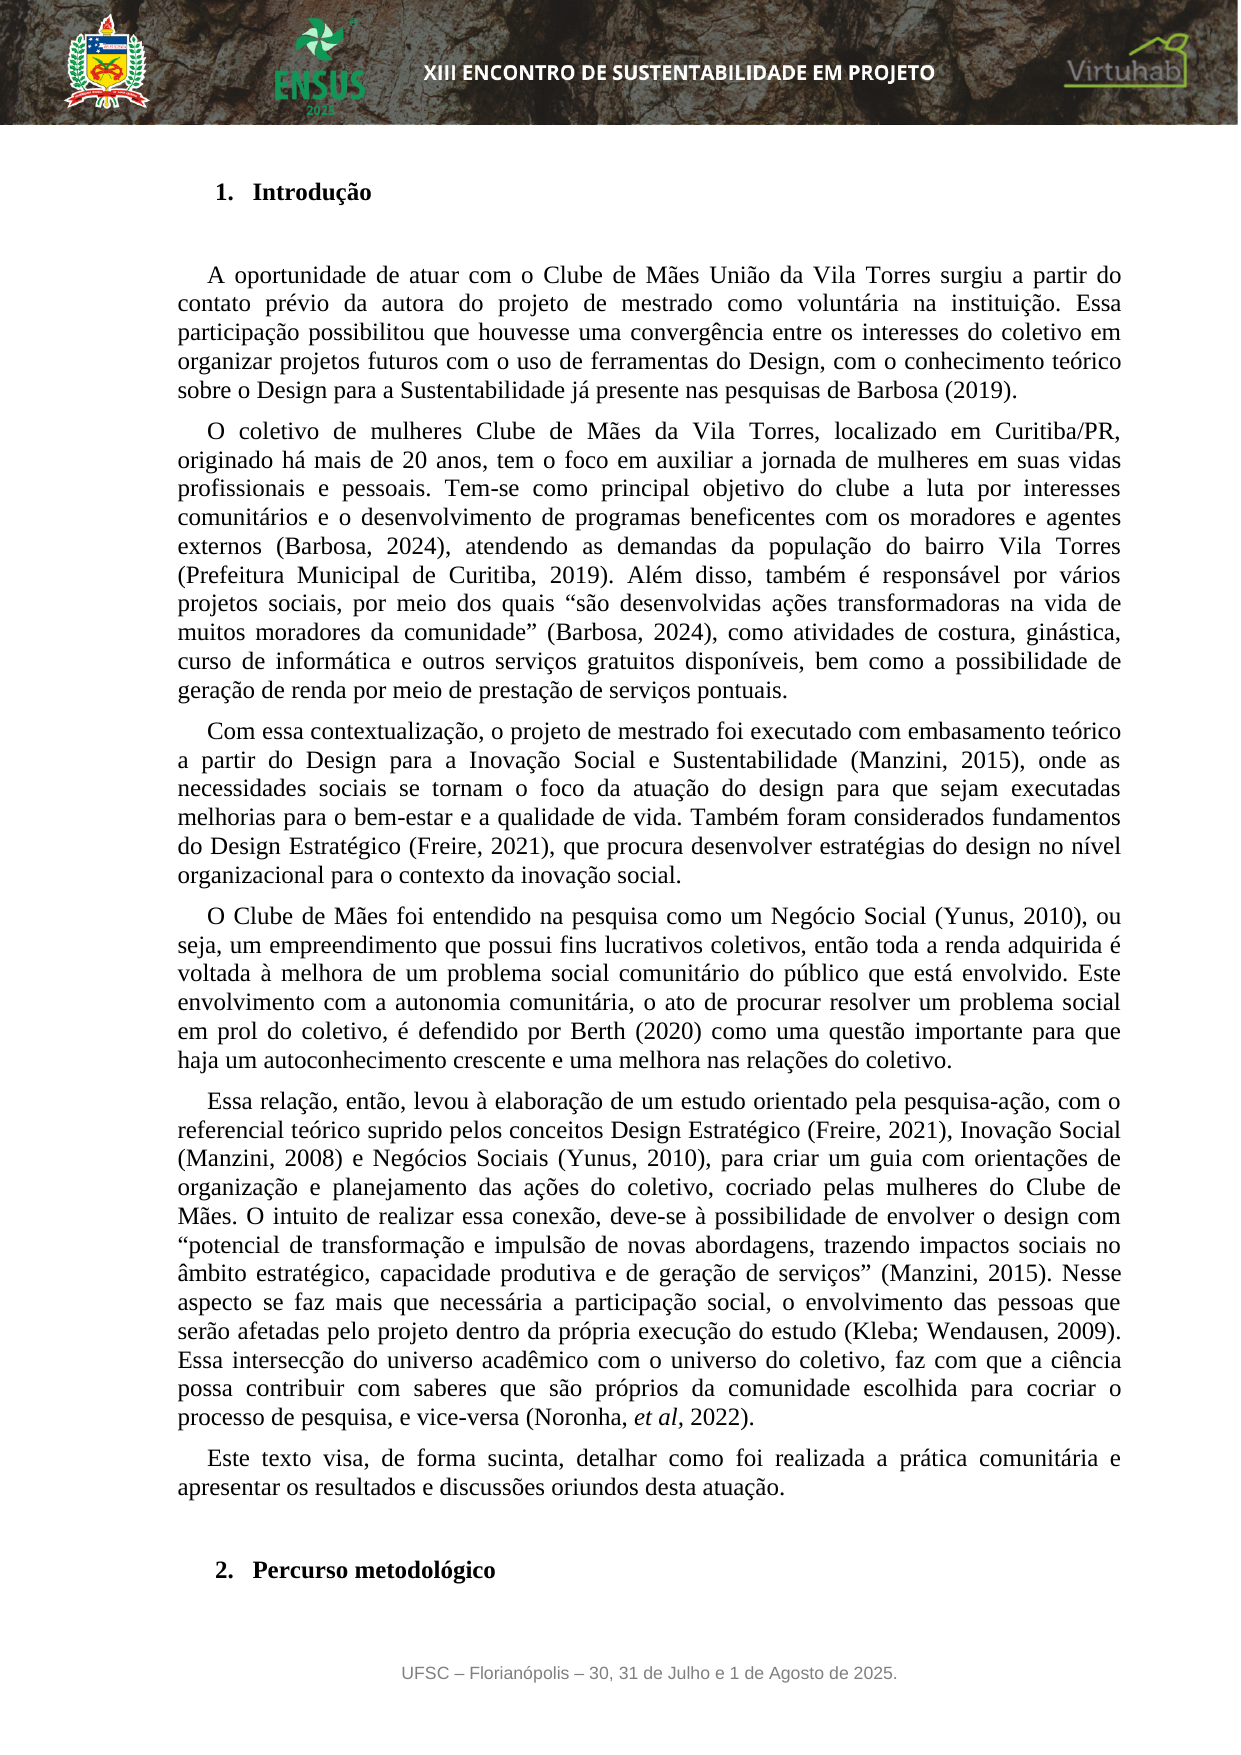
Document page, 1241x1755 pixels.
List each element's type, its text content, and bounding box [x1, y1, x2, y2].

text Este texto visa, de forma sucinta, detalhar como foi realizada a prática comunitária e apresentar os resultados e discussões oriundos desta atuação. [177, 1443, 1122, 1501]
text Com essa contextualização, o projeto de mestrado foi executado com embasamento teórico a partir do Design para a Inovação Social e Sustentabilidade (Manzini, 2015), onde as necessidades sociais se tornam o foco da atuação do design para que sejam executadas melhorias para o bem-estar e a qualidade de vida. Também foram considerados fundamentos do Design Estratégico (Freire, 2021), que procura desenvolver estratégias do design no nível organizacional para o contexto da inovação social. [177, 716, 1122, 888]
text O coletivo de mulheres Clube de Mães da Vila Torres, localizado em Curitiba/PR, originado há mais de 20 anos, tem o foco em auxiliar a jornada de mulheres em suas vidas profissionais e pessoais. Tem-se como principal objetivo do clube a luta por interesses comunitários e o desenvolvimento de programas beneficentes com os moradores e agentes externos (Barbosa, 2024), atendendo as demandas da população do bairro Vila Torres (Prefeitura Municipal de Curitiba, 2019). Além disso, também é responsável por vários projetos sociais, por meio dos quais “são desenvolvidas ações transformadoras na vida de muitos moradores da comunidade” (Barbosa, 2024), como atividades de costura, ginástica, curso de informática e outros serviços gratuitos disponíveis, bem como a possibilidade de geração de renda por meio de prestação de serviços pontuais. [177, 416, 1122, 703]
text A oportunidade de atuar com o Clube de Mães União da Vila Torres surgiu a partir do contato prévio da autora do projeto de mestrado como voluntária na instituição. Essa participação possibilitou que houvesse uma convergência entre os interesses do coletivo em organizar projetos futuros com o uso de ferramentas do Design, com o conhecimento teórico sobre o Design para a Sustentabilidade já presente nas pesquisas de Barbosa (2019). [177, 260, 1122, 403]
text O Clube de Mães foi entendido na pesquisa como um Negócio Social (Yunus, 2010), ou seja, um empreendimento que possui fins lucrativos coletivos, então toda a renda adquirida é voltada à melhora de um problema social comunitário do público que está envolvido. Este envolvimento com a autonomia comunitária, o ato de procurar resolver um problema social em prol do coletivo, é defendido por Berth (2020) como uma questão importante para que haja um autoconhecimento crescente e uma melhora nas relações do coletivo. [177, 901, 1122, 1073]
text Essa relação, então, levou à elaboração de um estudo orientado pela pesquisa-ação, com o referencial teórico suprido pelos conceitos Design Estratégico (Freire, 2021), Inovação Social (Manzini, 2008) e Negócios Sociais (Yunus, 2010), para criar um guia com orientações de organização e planejamento das ações do coletivo, cocriado pelas mulheres do Clube de Mães. O intuito de realizar essa conexão, deve-se à possibilidade de envolver o design com “potencial de transformação e impulsão de novas abordagens, trazendo impactos sociais no âmbito estratégico, capacidade produtiva e de geração de serviços” (Manzini, 2015). Nesse aspecto se faz mais que necessária a participação social, o envolvimento das pessoas que serão afetadas pelo projeto dentro da própria execução do estudo (Kleba; Wendausen, 2009). Essa intersecção do universo acadêmico com o universo do coletivo, faz com que a ciência possa contribuir com saberes que são próprios da comunidade escolhida para cocriar o processo de pesquisa, e vice-versa (Noronha, et al, 2022). [177, 1086, 1122, 1431]
list Percurso metodológico [215, 1555, 1122, 1583]
list Introdução [215, 177, 1122, 206]
